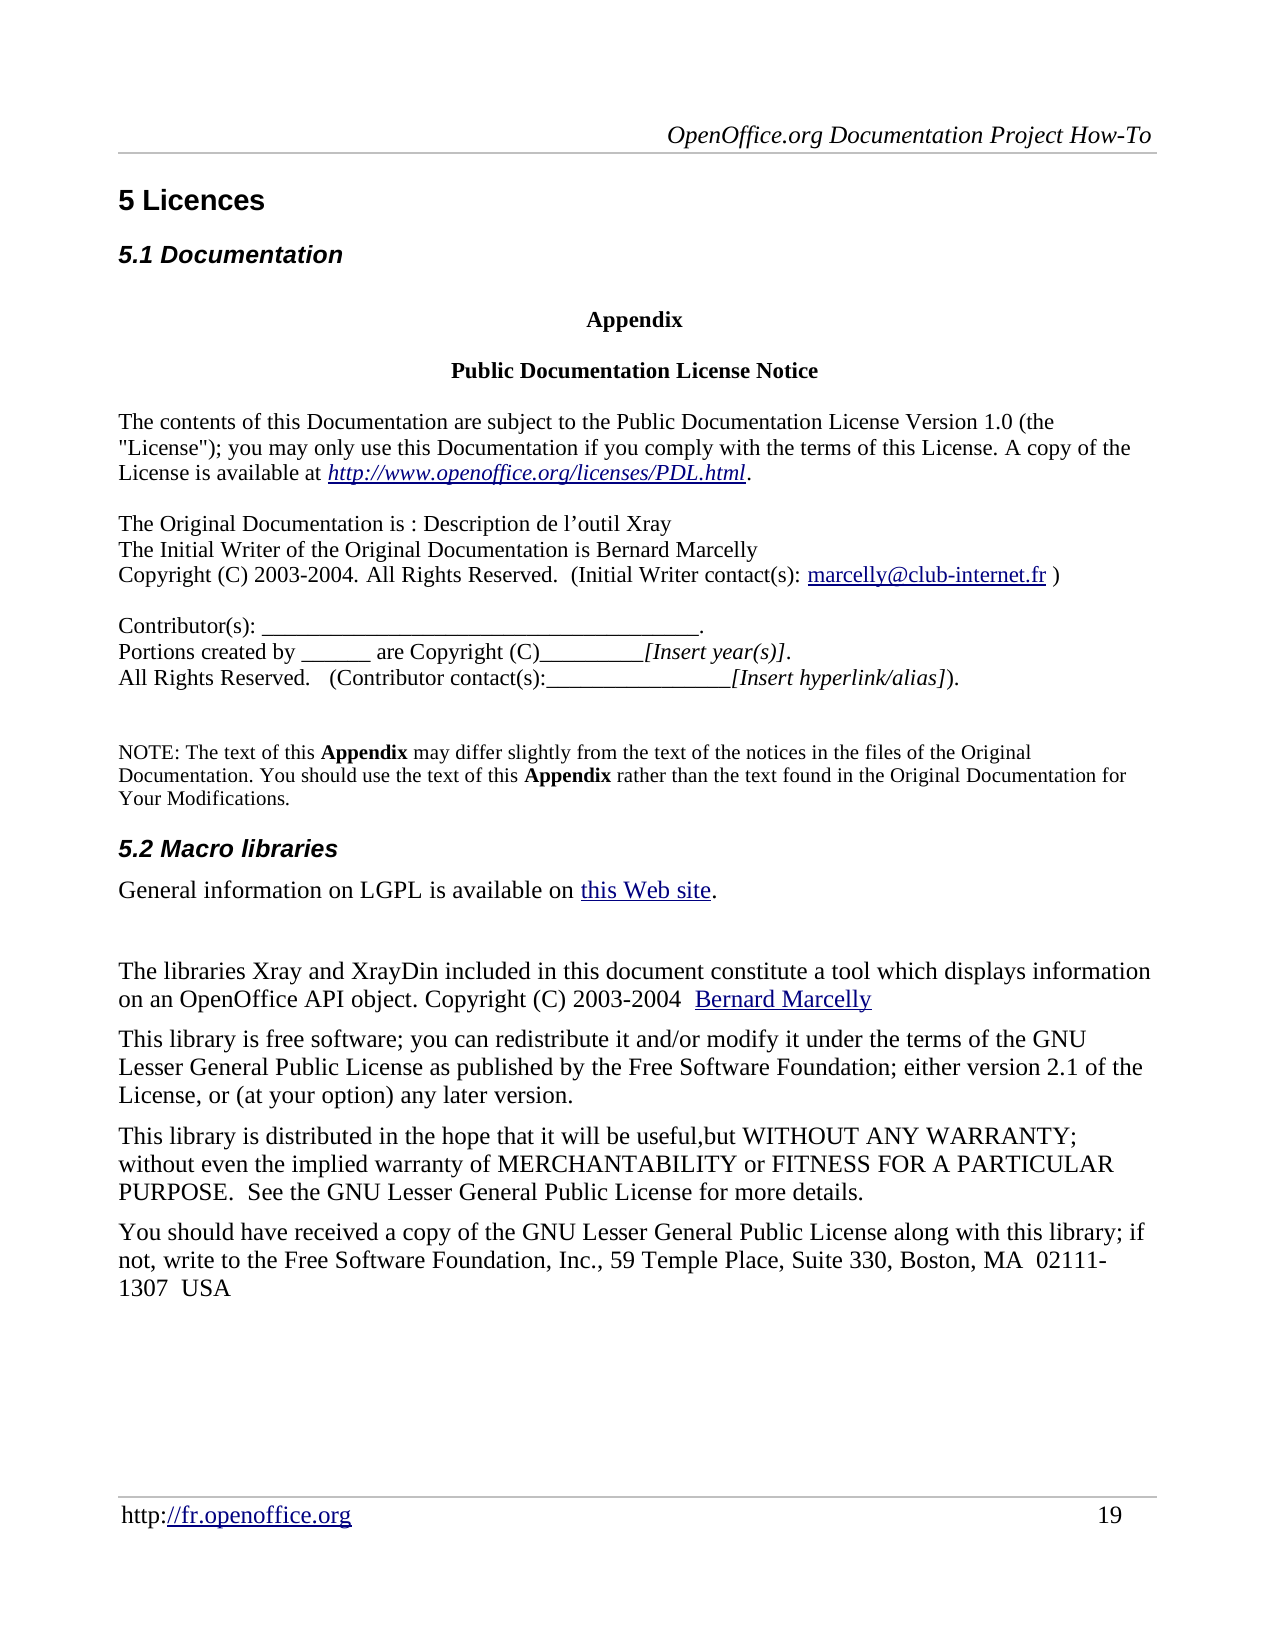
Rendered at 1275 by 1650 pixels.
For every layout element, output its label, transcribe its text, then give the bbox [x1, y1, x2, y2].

text General information on LGPL is available on this Web site. [118, 876, 1157, 903]
text The Initial Writer of the Original Documentation is Bernard Marcelly [118, 537, 1157, 562]
text Portions created by ______ are Copyright (C)_________[Insert year(s)]. [118, 639, 1157, 664]
text All Rights Reserved. (Contributor contact(s):________________[Insert hyperlink/alias]). [118, 664, 1157, 690]
text Contributor(s): ______________________________________. [118, 613, 1157, 639]
text You should have received a copy of the GNU Lesser General Public License along with this library; if not, write to the Free Software Foundation, Inc., 59 Temple Place, Suite 330, Boston, MA 02111-1307 USA [118, 1218, 1157, 1302]
text The libraries Xray and XrayDin included in this document constitute a tool which displays information on an OpenOffice API object. Copyright (C) 2003-2004 Bernard Marcelly [118, 957, 1157, 1013]
text The contents of this Documentation are subject to the Public Documentation License Version 1.0 (the "License"); you may only use this Documentation if you comply with the terms of this License. A copy of the License is available at http://www.openoffice.org/licenses/PDL.html. [118, 409, 1157, 486]
text The Original Documentation is : Description de l’outil Xray [118, 511, 1157, 537]
text This library is free software; you can redistribute it and/or modify it under the terms of the GNU Lesser General Public License as published by the Free Software Foundation; either version 2.1 of the License, or (at your option) any later version. [118, 1025, 1157, 1109]
text Copyright (C) 2003-2004. All Rights Reserved. (Initial Writer contact(s): marcelly@club-internet.fr ) [118, 562, 1157, 588]
text Public Documentation License Notice [118, 358, 1157, 384]
text Appendix [118, 307, 1157, 333]
subtitle Licences [118, 183, 1157, 216]
subtitle Documentation [118, 241, 1157, 269]
subtitle Macro libraries [118, 835, 1157, 863]
text NOTE: The text of this Appendix may differ slightly from the text of the notices in the files of the Original Documentation. You should use the text of this Appendix rather than the text found in the Original Documentation for Your Modifications. [118, 741, 1157, 810]
text This library is distributed in the hope that it will be useful,but WITHOUT ANY WARRANTY; without even the implied warranty of MERCHANTABILITY or FITNESS FOR A PARTICULAR PURPOSE. See the GNU Lesser General Public License for more details. [118, 1122, 1157, 1206]
